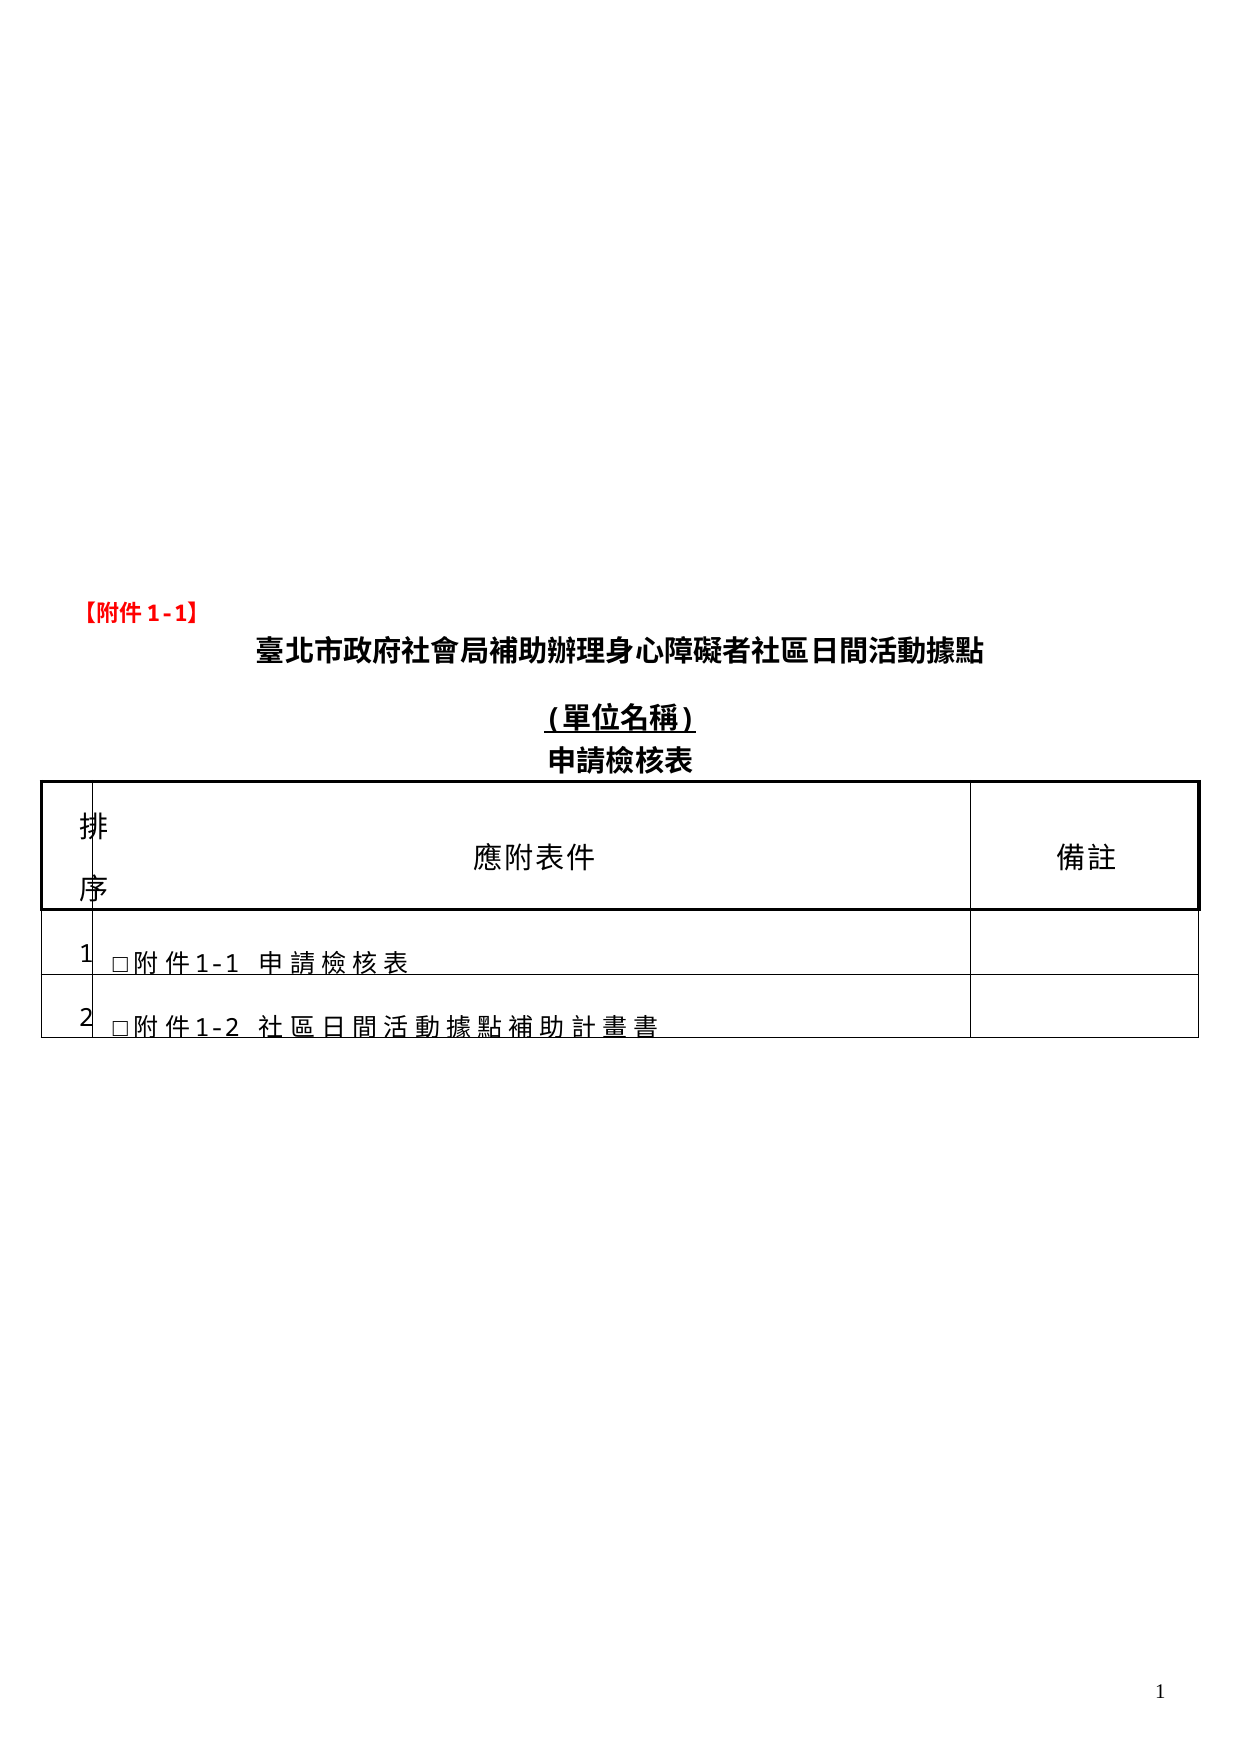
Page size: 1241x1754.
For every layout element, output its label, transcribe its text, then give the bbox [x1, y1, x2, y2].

table_cell 1 [42, 911, 92, 973]
table_cell [971, 911, 1198, 973]
table_header 應附表件 [93, 783, 970, 908]
table_cell 2 [42, 975, 92, 1037]
text (單位名稱) [78, 695, 1162, 737]
table_cell □附件1-2 社區日間活動據點補助計畫書 [93, 975, 970, 1037]
table_header 排序 [43, 783, 92, 908]
table_cell [971, 975, 1198, 1037]
table_header 備註 [971, 783, 1197, 908]
text 【附件1-1】 [73, 595, 215, 628]
table_cell □附件1-1 申請檢核表 [93, 911, 970, 973]
text 申請檢核表 [78, 737, 1162, 780]
text 臺北市政府社會局補助辦理身心障礙者社區日間活動據點 [58, 587, 1162, 734]
